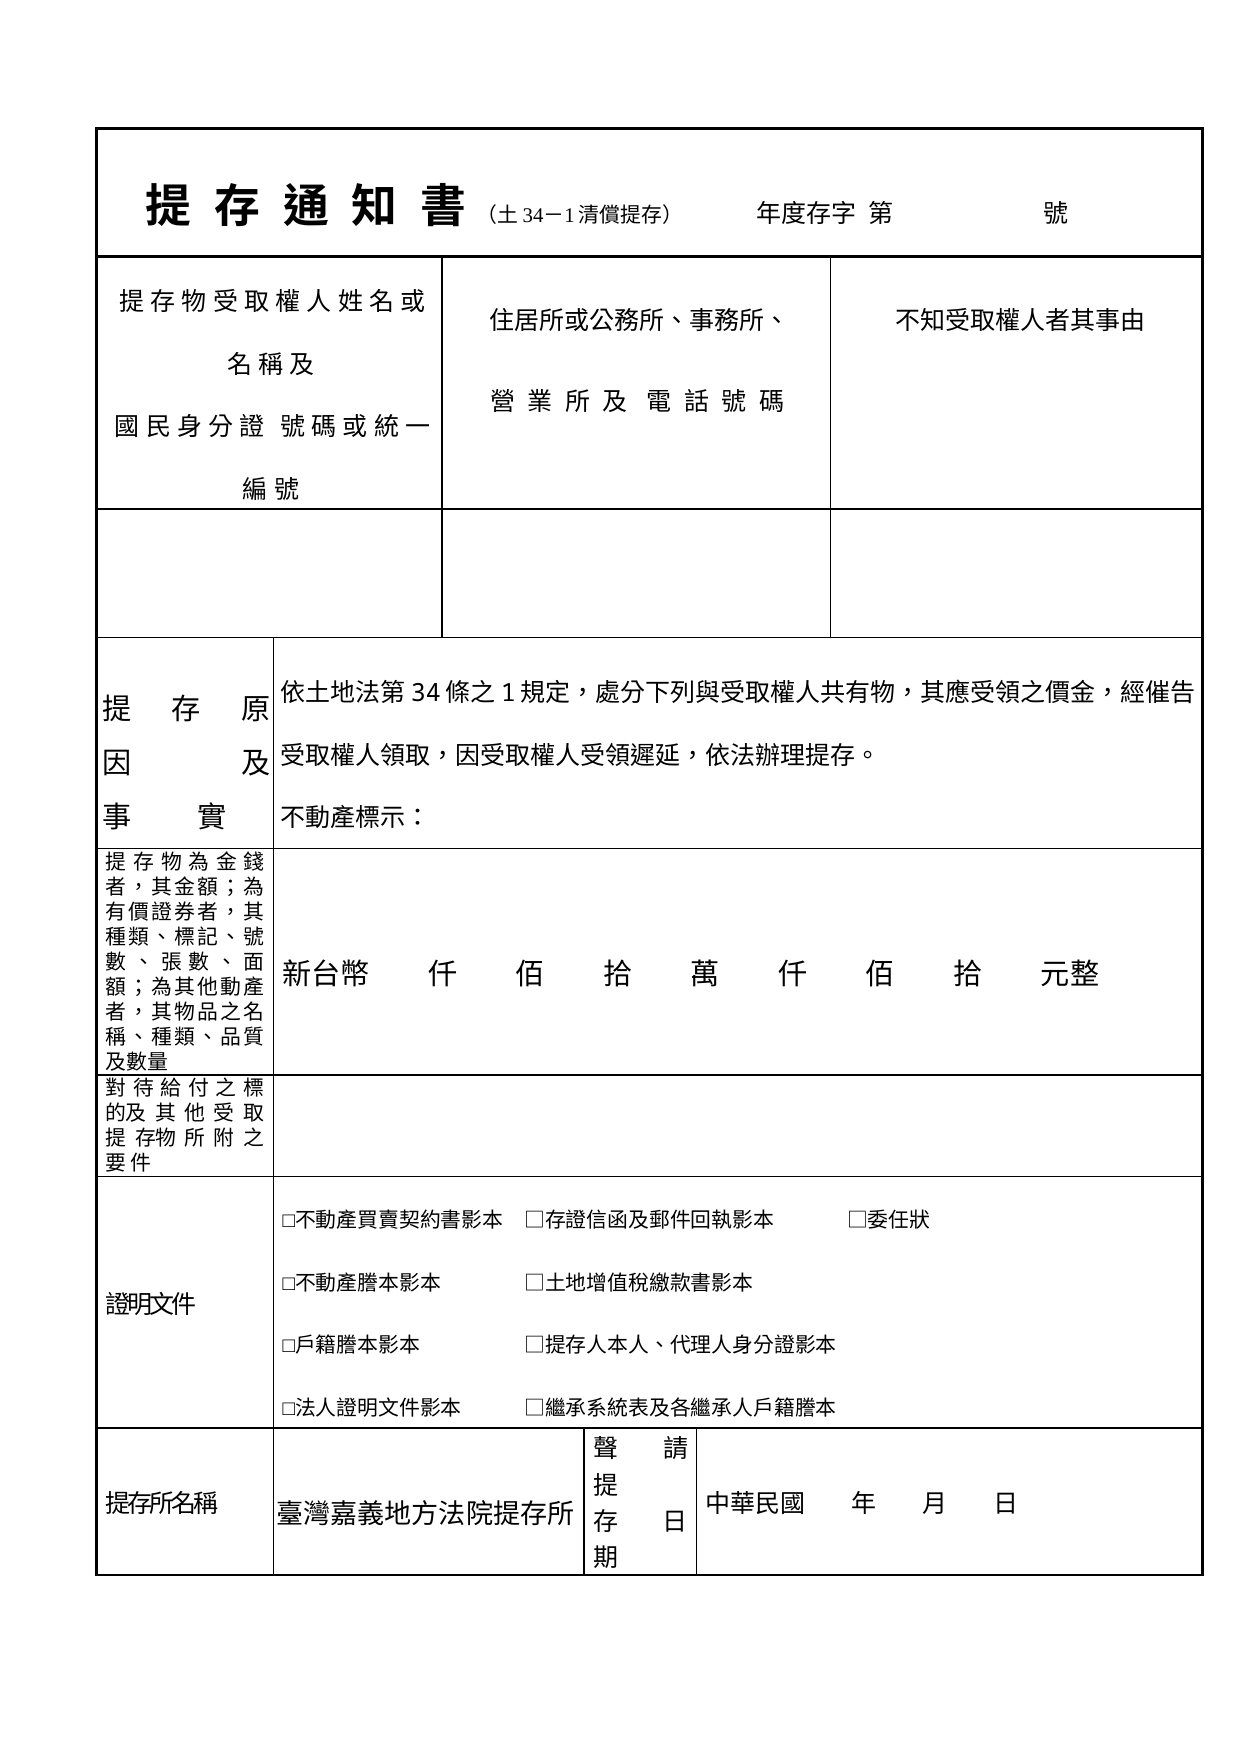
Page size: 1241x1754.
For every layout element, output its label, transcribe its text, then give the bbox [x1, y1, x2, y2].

table_cell [831, 510, 1201, 637]
table_cell 對 待 給 付 之 標 的及 其 他 受 取 提 存物 所 附 之 要 件 [98, 1076, 273, 1176]
table_cell 住居所或公務所、事務所、 營 業 所 及 電 話 號 碼 [443, 258, 830, 508]
table_cell □不動產買賣契約書影本 □存證信函及郵件回執影本 □委任狀 □不動產謄本影本 □土地增值稅繳款書影本 □戶籍謄本影本 □提存人本人、代理人身分證影本 □法人證明文件影本 □繼承系統表及各繼承人戶籍謄本 [274, 1177, 1201, 1427]
table_cell 新台幣 仟 佰 拾 萬 仟 佰 拾 元整 [274, 849, 1201, 1074]
table_cell [98, 510, 441, 637]
table_cell [274, 1076, 1201, 1176]
table_cell 提 存 物 受 取 權 人 姓 名 或 名 稱 及 國 民 身 分 證 號 碼 或 統 一 編 號 [98, 258, 441, 508]
table_cell 提存物為金錢者，其金額；為有價證券者，其種類、標記、號數、張數、面額；為其他動產者，其物品之名稱、種類、品質及數量 [98, 849, 273, 1074]
table_cell 提存所名稱 [98, 1429, 273, 1574]
table_cell 臺灣嘉義地方法院提存所 [274, 1429, 583, 1574]
table_header 提 存 通 知 書 （土34－1清償提存） 年度存字 第 號 [98, 130, 1201, 255]
table_cell 中華民國 年 月 日 [697, 1429, 1201, 1574]
table_cell 不知受取權人者其事由 [831, 258, 1201, 508]
table_cell 提 存 原 因 及 事 實 [98, 638, 273, 848]
table_cell 證明文件 [98, 1177, 273, 1427]
table_cell 聲 請 提 存 日 期 [585, 1429, 696, 1574]
table_cell [443, 510, 830, 637]
table_cell 依土地法第34條之1規定，處分下列與受取權人共有物，其應受領之價金，經催告受取權人領取，因受取權人受領遲延，依法辦理提存。 不動產標示： [274, 638, 1201, 848]
